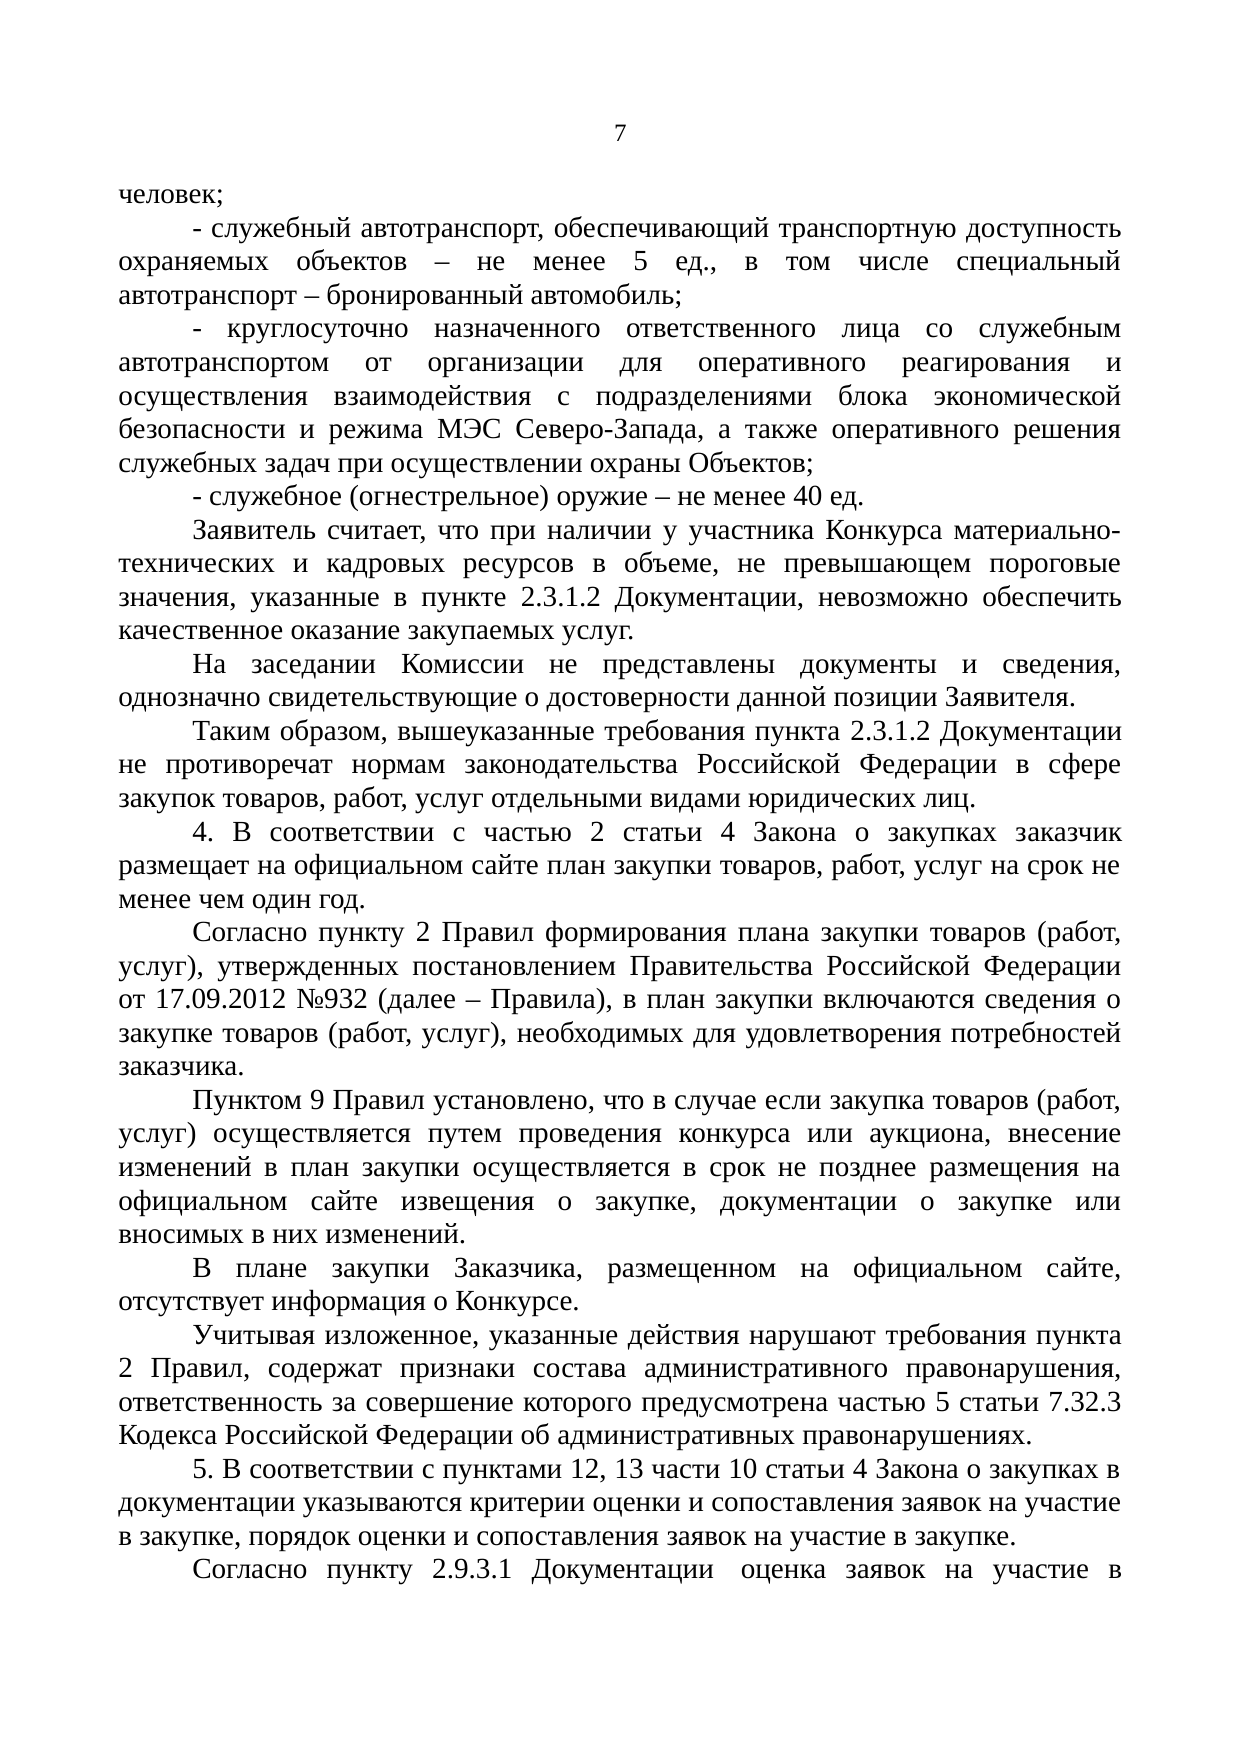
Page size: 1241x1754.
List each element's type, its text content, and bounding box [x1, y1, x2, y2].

text человек; [118, 176, 1122, 210]
text На заседании Комиссии не представлены документы и сведения, однозначно свидетельствующие о достоверности данной позиции Заявителя. [118, 646, 1122, 713]
text Учитывая изложенное, указанные действия нарушают требования пункта 2 Правил, содержат признаки состава административного правонарушения, ответственность за совершение которого предусмотрена частью 5 статьи 7.32.3 Кодекса Российской Федерации об административных правонарушениях. [118, 1317, 1122, 1451]
text Согласно пункту 2 Правил формирования плана закупки товаров (работ, услуг), утвержденных постановлением Правительства Российской Федерации от 17.09.2012 №932 (далее – Правила), в план закупки включаются сведения о закупке товаров (работ, услуг), необходимых для удовлетворения потребностей заказчика. [118, 914, 1122, 1082]
text Согласно пункту 2.9.3.1 Документации оценка заявок на участие в [118, 1552, 1122, 1585]
text - служебный автотранспорт, обеспечивающий транспортную доступность охраняемых объектов – не менее 5 ед., в том числе специальный автотранспорт – бронированный автомобиль; [118, 210, 1122, 311]
text - круглосуточно назначенного ответственного лица со служебным автотранспортом от организации для оперативного реагирования и осуществления взаимодействия с подразделениями блока экономической безопасности и режима МЭС Северо-Запада, а также оперативного решения служебных задач при осуществлении охраны Объектов; [118, 311, 1122, 478]
text - служебное (огнестрельное) оружие – не менее 40 ед. [118, 478, 1122, 512]
text 5. В соответствии с пунктами 12, 13 части 10 статьи 4 Закона о закупках в документации указываются критерии оценки и сопоставления заявок на участие в закупке, порядок оценки и сопоставления заявок на участие в закупке. [118, 1451, 1122, 1552]
text Пунктом 9 Правил установлено, что в случае если закупка товаров (работ, услуг) осуществляется путем проведения конкурса или аукциона, внесение изменений в план закупки осуществляется в срок не позднее размещения на официальном сайте извещения о закупке, документации о закупке или вносимых в них изменений. [118, 1082, 1122, 1250]
text В плане закупки Заказчика, размещенном на официальном сайте, отсутствует информация о Конкурсе. [118, 1250, 1122, 1317]
text Заявитель считает, что при наличии у участника Конкурса материально-технических и кадровых ресурсов в объеме, не превышающем пороговые значения, указанные в пункте 2.3.1.2 Документации, невозможно обеспечить качественное оказание закупаемых услуг. [118, 512, 1122, 646]
text Таким образом, вышеуказанные требования пункта 2.3.1.2 Документации не противоречат нормам законодательства Российской Федерации в сфере закупок товаров, работ, услуг отдельными видами юридических лиц. [118, 713, 1122, 814]
text 4. В соответствии с частью 2 статьи 4 Закона о закупках заказчик размещает на официальном сайте план закупки товаров, работ, услуг на срок не менее чем один год. [118, 814, 1122, 914]
